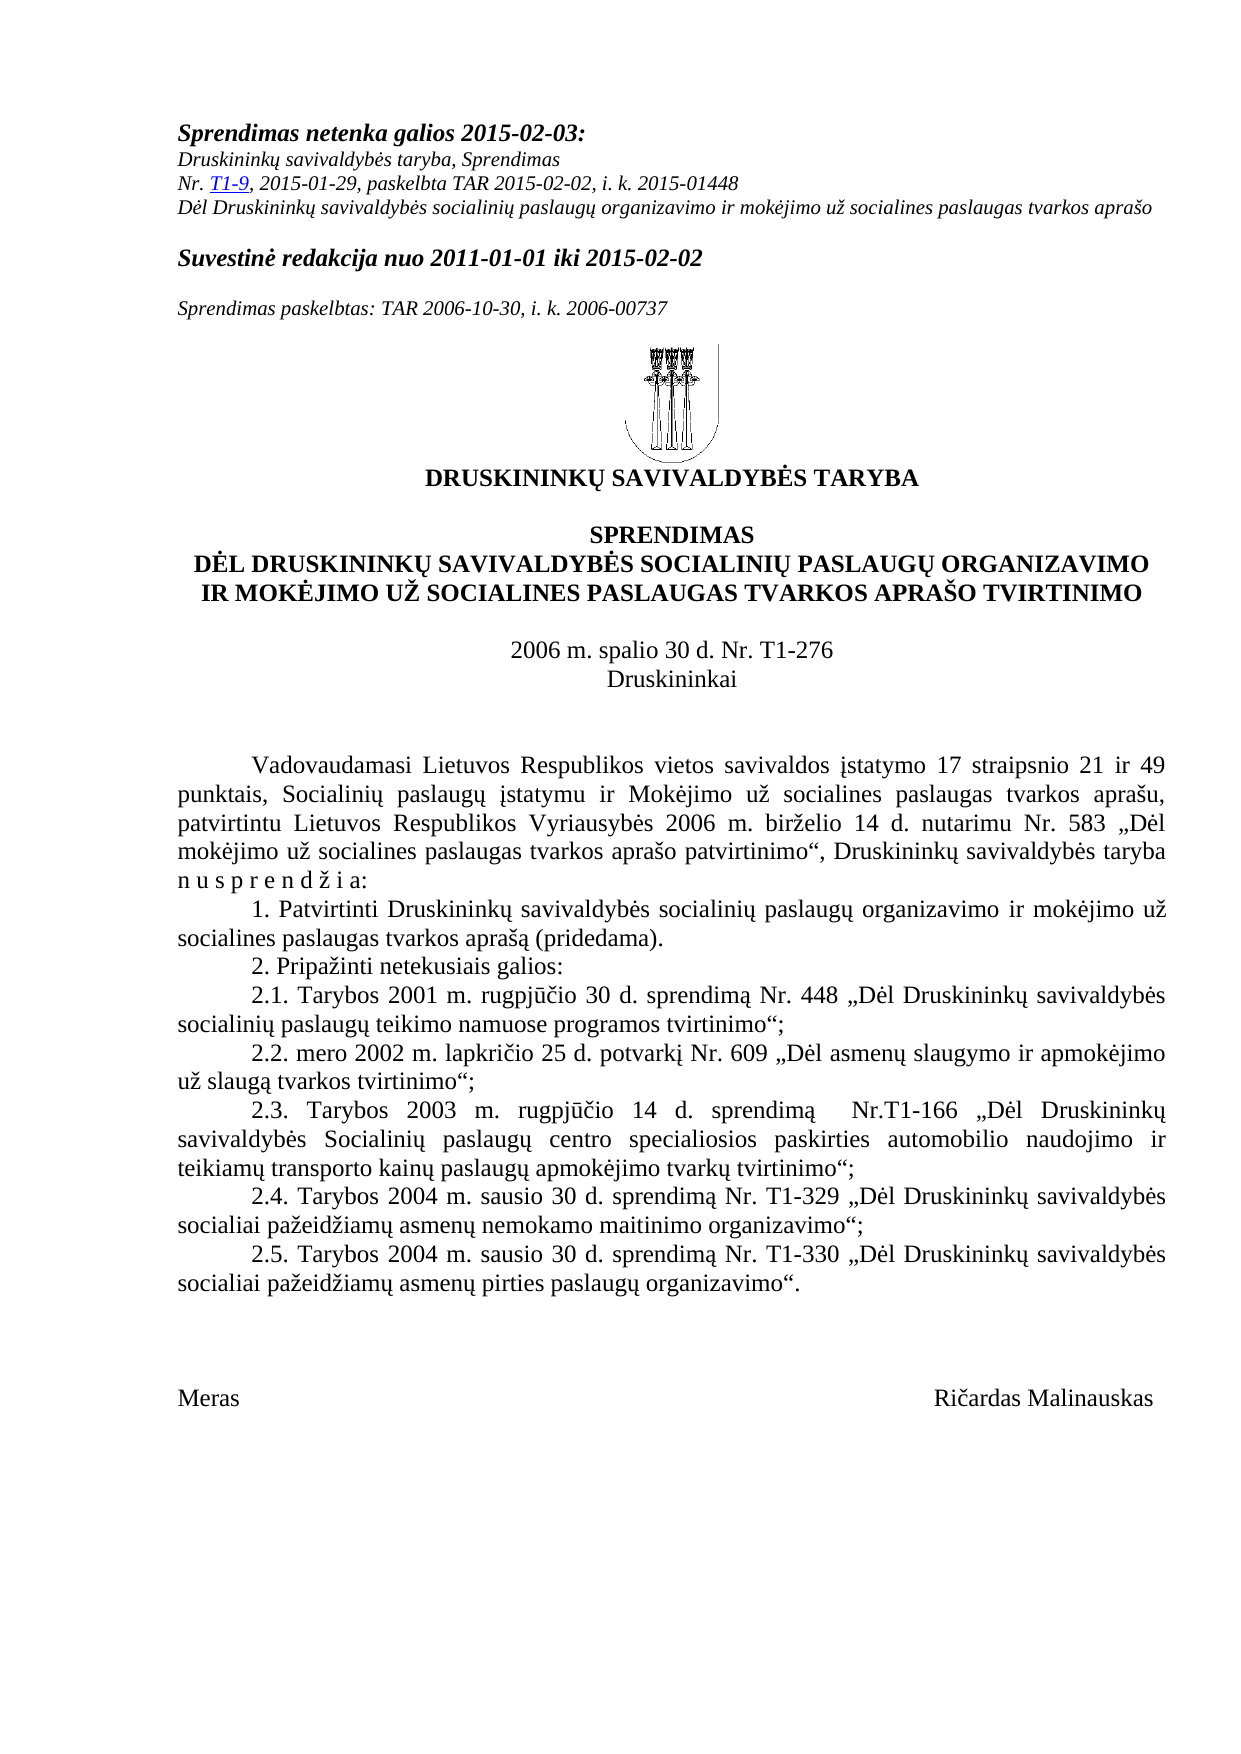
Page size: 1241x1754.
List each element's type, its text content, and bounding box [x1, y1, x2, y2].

text Sprendimas netenka galios 2015-02-03: [177, 118, 1167, 147]
text 2006 m. spalio 30 d. Nr. T1-276 [177, 635, 1167, 664]
text 2. Pripažinti netekusiais galios: [177, 951, 1167, 980]
text DRUSKININKŲ SAVIVALDYBĖS TARYBA [177, 463, 1167, 491]
text Dėl Druskininkų savivaldybės socialinių paslaugų organizavimo ir mokėjimo už socialines paslaugas tvarkos aprašo [177, 195, 1167, 219]
text 1. Patvirtinti Druskininkų savivaldybės socialinių paslaugų organizavimo ir mokėjimo už socialines paslaugas tvarkos aprašą (pridedama). [177, 894, 1167, 951]
text Suvestinė redakcija nuo 2011-01-01 iki 2015-02-02 [177, 243, 1167, 272]
text 2.5. Tarybos 2004 m. sausio 30 d. sprendimą Nr. T1-330 „Dėl Druskininkų savivaldybės socialiai pažeidžiamų asmenų pirties paslaugų organizavimo“. [177, 1239, 1167, 1296]
text Druskininkai [177, 664, 1167, 693]
text 2.1. Tarybos 2001 m. rugpjūčio 30 d. sprendimą Nr. 448 „Dėl Druskininkų savivaldybės socialinių paslaugų teikimo namuose programos tvirtinimo“; [177, 980, 1167, 1038]
text Vadovaudamasi Lietuvos Respublikos vietos savivaldos įstatymo 17 straipsnio 21 ir 49 punktais, Socialinių paslaugų įstatymu ir Mokėjimo už socialines paslaugas tvarkos aprašu, patvirtintu Lietuvos Respublikos Vyriausybės 2006 m. birželio 14 d. nutarimu Nr. 583 „Dėl mokėjimo už socialines paslaugas tvarkos aprašo patvirtinimo“, Druskininkų savivaldybės taryba n u s p r e n d ž i a: [177, 750, 1167, 894]
text 2.2. mero 2002 m. lapkričio 25 d. potvarkį Nr. 609 „Dėl asmenų slaugymo ir apmokėjimo už slaugą tvarkos tvirtinimo“; [177, 1038, 1167, 1095]
text Sprendimas paskelbtas: TAR 2006-10-30, i. k. 2006-00737 [177, 296, 1167, 320]
text 2.4. Tarybos 2004 m. sausio 30 d. sprendimą Nr. T1-329 „Dėl Druskininkų savivaldybės socialiai pažeidžiamų asmenų nemokamo maitinimo organizavimo“; [177, 1181, 1167, 1239]
text Nr. T1-9, 2015-01-29, paskelbta TAR 2015-02-02, i. k. 2015-01448 [177, 171, 1167, 195]
text SPRENDIMAS [177, 520, 1167, 549]
text 2.3. Tarybos 2003 m. rugpjūčio 14 d. sprendimą Nr.T1-166 „Dėl Druskininkų savivaldybės Socialinių paslaugų centro specialiosios paskirties automobilio naudojimo ir teikiamų transporto kainų paslaugų apmokėjimo tvarkų tvirtinimo“; [177, 1095, 1167, 1181]
text Druskininkų savivaldybės taryba, Sprendimas [177, 147, 1167, 171]
text Meras Ričardas Malinauskas [177, 1383, 1167, 1411]
text DĖL DRUSKININKŲ SAVIVALDYBĖS SOCIALINIŲ PASLAUGŲ ORGANIZAVIMO IR MOKĖJIMO UŽ SOCIALINES PASLAUGAS TVARKOS APRAŠO TVIRTINIMO [177, 549, 1167, 606]
